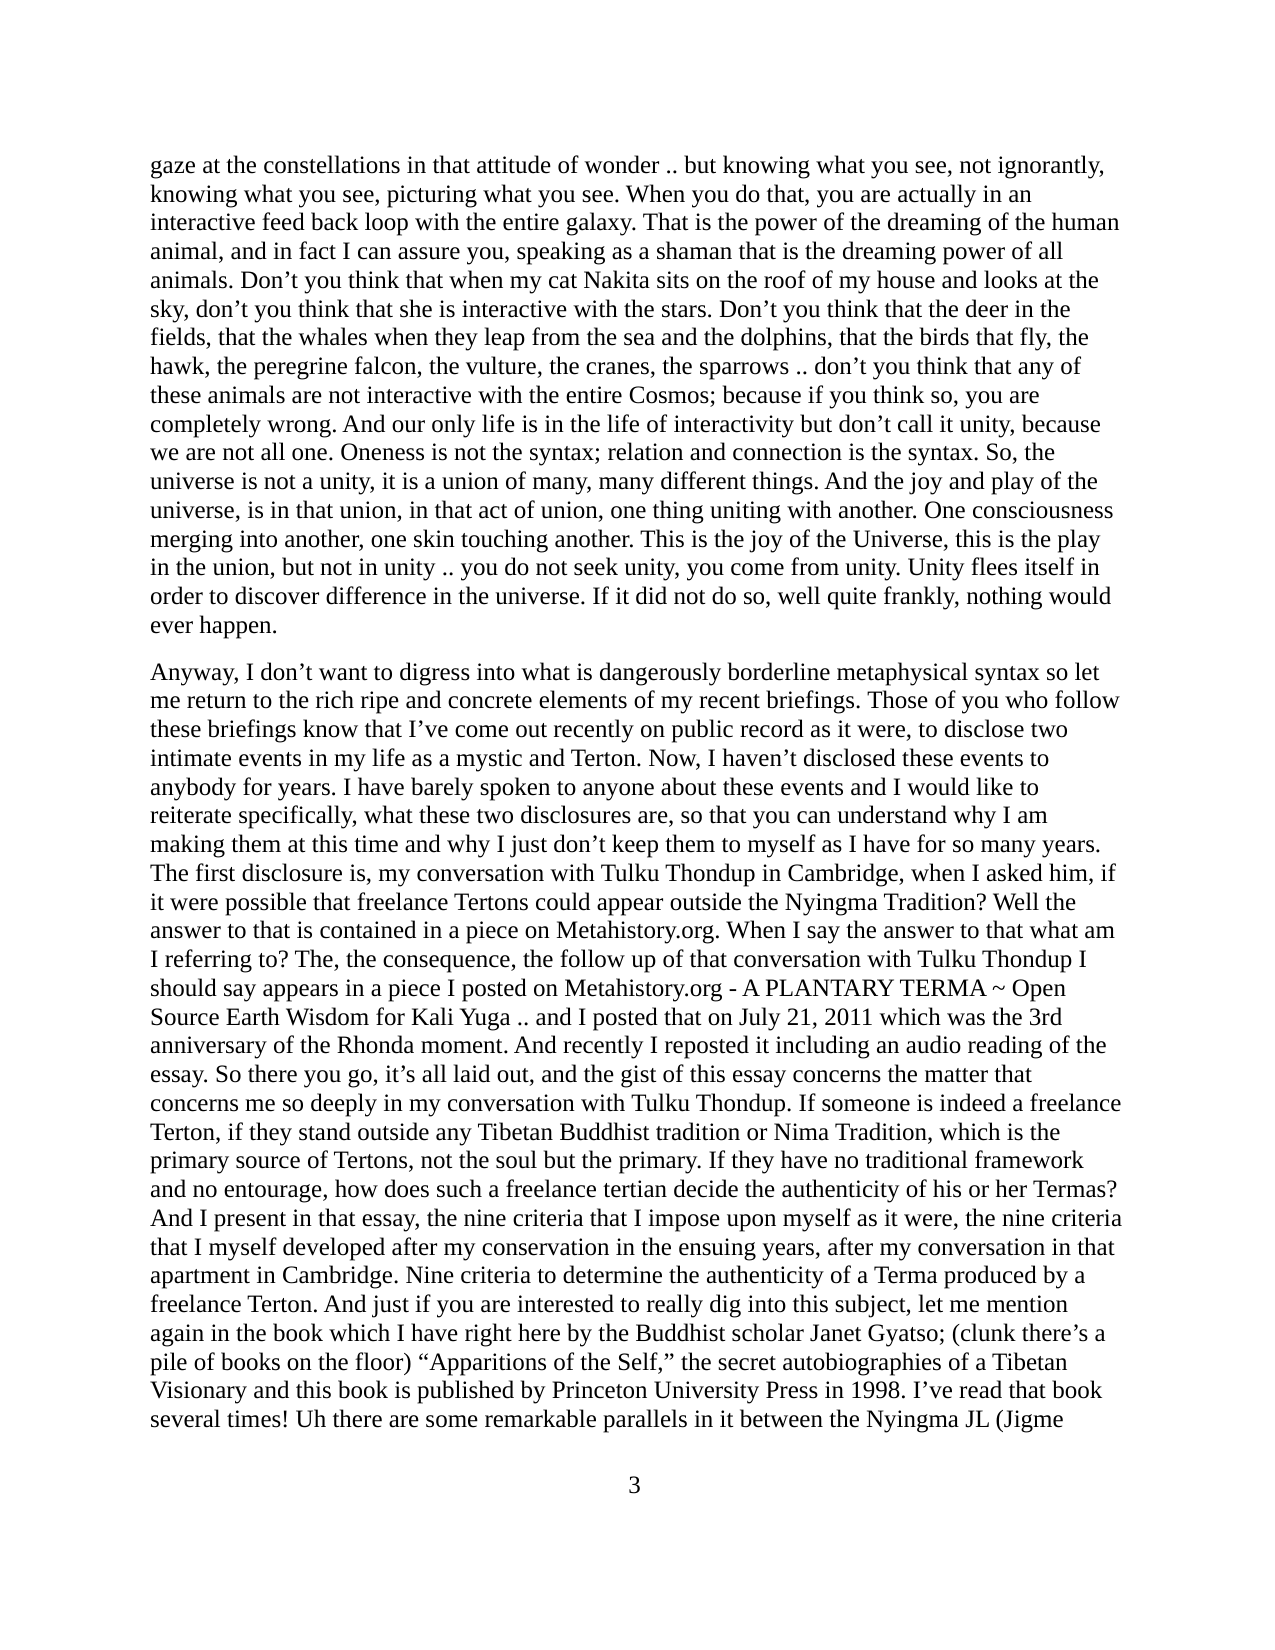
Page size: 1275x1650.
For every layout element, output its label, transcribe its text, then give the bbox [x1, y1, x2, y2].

text gaze at the constellations in that attitude of wonder .. but knowing what you see, not ignorantly, knowing what you see, picturing what you see. When you do that, you are actually in an interactive feed back loop with the entire galaxy. That is the power of the dreaming of the human animal, and in fact I can assure you, speaking as a shaman that is the dreaming power of all animals. Don’t you think that when my cat Nakita sits on the roof of my house and looks at the sky, don’t you think that she is interactive with the stars. Don’t you think that the deer in the fields, that the whales when they leap from the sea and the dolphins, that the birds that fly, the hawk, the peregrine falcon, the vulture, the cranes, the sparrows .. don’t you think that any of these animals are not interactive with the entire Cosmos; because if you think so, you are completely wrong. And our only life is in the life of interactivity but don’t call it unity, because we are not all one. Oneness is not the syntax; relation and connection is the syntax. So, the universe is not a unity, it is a union of many, many different things. And the joy and play of the universe, is in that union, in that act of union, one thing uniting with another. One consciousness merging into another, one skin touching another. This is the joy of the Universe, this is the play in the union, but not in unity .. you do not seek unity, you come from unity. Unity flees itself in order to discover difference in the universe. If it did not do so, well quite frankly, nothing would ever happen. [150, 150, 1125, 639]
text Anyway, I don’t want to digress into what is dangerously borderline metaphysical syntax so let me return to the rich ripe and concrete elements of my recent briefings. Those of you who follow these briefings know that I’ve come out recently on public record as it were, to disclose two intimate events in my life as a mystic and Terton. Now, I haven’t disclosed these events to anybody for years. I have barely spoken to anyone about these events and I would like to reiterate specifically, what these two disclosures are, so that you can understand why I am making them at this time and why I just don’t keep them to myself as I have for so many years. The first disclosure is, my conversation with Tulku Thondup in Cambridge, when I asked him, if it were possible that freelance Tertons could appear outside the Nyingma Tradition? Well the answer to that is contained in a piece on Metahistory.org. When I say the answer to that what am I referring to? The, the consequence, the follow up of that conversation with Tulku Thondup I should say appears in a piece I posted on Metahistory.org - A PLANTARY TERMA ~ Open Source Earth Wisdom for Kali Yuga .. and I posted that on July 21, 2011 which was the 3rd anniversary of the Rhonda moment. And recently I reposted it including an audio reading of the essay. So there you go, it’s all laid out, and the gist of this essay concerns the matter that concerns me so deeply in my conversation with Tulku Thondup. If someone is indeed a freelance Terton, if they stand outside any Tibetan Buddhist tradition or Nima Tradition, which is the primary source of Tertons, not the soul but the primary. If they have no traditional framework and no entourage, how does such a freelance tertian decide the authenticity of his or her Termas? And I present in that essay, the nine criteria that I impose upon myself as it were, the nine criteria that I myself developed after my conservation in the ensuing years, after my conversation in that apartment in Cambridge. Nine criteria to determine the authenticity of a Terma produced by a freelance Terton. And just if you are interested to really dig into this subject, let me mention again in the book which I have right here by the Buddhist scholar Janet Gyatso; (clunk there’s a pile of books on the floor) “Apparitions of the Self,” the secret autobiographies of a Tibetan Visionary and this book is published by Princeton University Press in 1998. I’ve read that book several times! Uh there are some remarkable parallels in it between the Nyingma JL (Jigme [150, 657, 1125, 1433]
